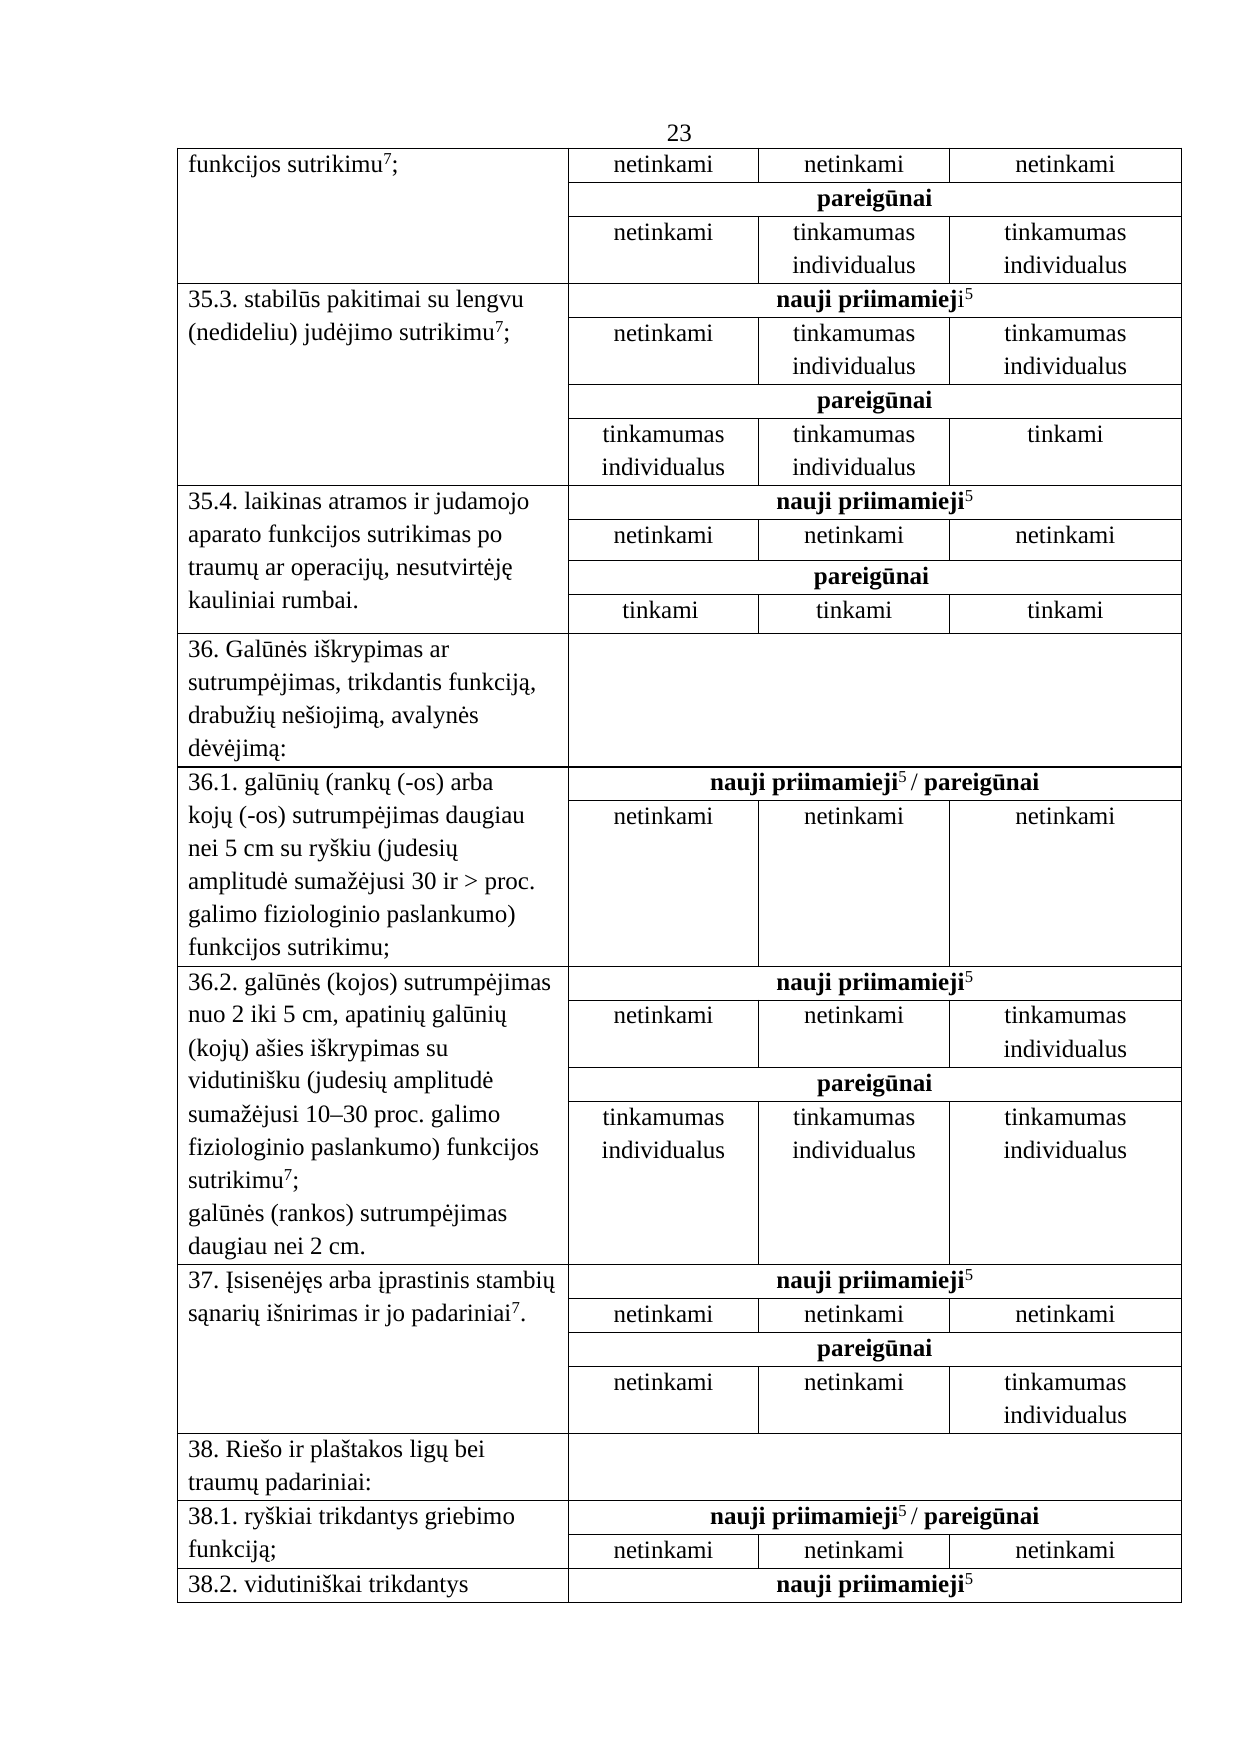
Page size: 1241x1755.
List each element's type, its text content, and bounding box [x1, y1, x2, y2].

table_cell [569, 634, 1181, 766]
table_cell tinkamumas individualus [759, 318, 949, 384]
table_cell nauji priimamieji5 [569, 284, 1181, 317]
table_cell tinkamumas individualus [759, 217, 949, 283]
table_cell pareigūnai [569, 561, 1181, 594]
table_cell pareigūnai [569, 1333, 1181, 1366]
table_cell funkcijos sutrikimu7; [178, 149, 568, 283]
table_cell netinkami [569, 1535, 758, 1568]
table_cell pareigūnai [569, 385, 1181, 418]
table_cell nauji priimamieji5 [569, 1569, 1181, 1602]
table_cell tinkamumas individualus [950, 318, 1181, 384]
table_cell tinkamumas individualus [759, 419, 949, 485]
table_cell 36. Galūnės iškrypimas ar sutrumpėjimas, trikdantis funkciją, drabužių nešiojimą, avalynės dėvėjimą: [178, 634, 568, 766]
table_cell [569, 1434, 1181, 1500]
table_cell tinkami [950, 419, 1181, 485]
table_cell 35.3. stabilūs pakitimai su lengvu (nedideliu) judėjimo sutrikimu7; [178, 284, 568, 485]
table_cell tinkamumas individualus [950, 1367, 1181, 1433]
table_cell 38.1. ryškiai trikdantys griebimo funkciją; [178, 1501, 568, 1568]
table_cell netinkami [569, 149, 758, 182]
table_cell tinkamumas individualus [950, 217, 1181, 283]
table_cell tinkamumas individualus [569, 419, 758, 485]
table_cell netinkami [950, 149, 1181, 182]
table_cell netinkami [759, 1299, 949, 1332]
table_cell tinkamumas individualus [759, 1102, 949, 1264]
table_cell netinkami [569, 520, 758, 560]
table_cell netinkami [759, 1535, 949, 1568]
table_cell tinkamumas individualus [569, 1102, 758, 1264]
table_cell netinkami [950, 801, 1181, 966]
table_cell netinkami [759, 1367, 949, 1433]
table_cell pareigūnai [569, 1068, 1181, 1101]
table_cell netinkami [569, 217, 758, 283]
table_cell 35.4. laikinas atramos ir judamojo aparato funkcijos sutrikimas po traumų ar operacijų, nesutvirtėję kauliniai rumbai. [178, 486, 568, 633]
table_cell netinkami [569, 318, 758, 384]
table_cell tinkami [759, 595, 949, 633]
table_cell netinkami [759, 1001, 949, 1067]
table_cell netinkami [759, 801, 949, 966]
table_cell 36.1. galūnių (rankų (-os) arba kojų (-os) sutrumpėjimas daugiau nei 5 cm su ryškiu (judesių amplitudė sumažėjusi 30 ir > proc. galimo fiziologinio paslankumo) funkcijos sutrikimu; [178, 768, 568, 966]
table_cell netinkami [569, 1367, 758, 1433]
table_cell 36.2. galūnės (kojos) sutrumpėjimas nuo 2 iki 5 cm, apatinių galūnių (kojų) ašies iškrypimas su vidutinišku (judesių amplitudė sumažėjusi 10–30 proc. galimo fiziologinio paslankumo) funkcijos sutrikimu7; galūnės (rankos) sutrumpėjimas daugiau nei 2 cm. [178, 967, 568, 1264]
table_cell netinkami [569, 1001, 758, 1067]
table_cell netinkami [950, 1535, 1181, 1568]
table_cell netinkami [759, 149, 949, 182]
table_cell netinkami [759, 520, 949, 560]
table_cell tinkamumas individualus [950, 1001, 1181, 1067]
table_cell tinkami [569, 595, 758, 633]
table_cell netinkami [569, 801, 758, 966]
table_cell nauji priimamieji5 / pareigūnai [569, 768, 1181, 800]
table_cell netinkami [950, 520, 1181, 560]
table_cell tinkami [950, 595, 1181, 633]
table_cell pareigūnai [569, 183, 1181, 216]
table_cell 38. Riešo ir plaštakos ligų bei traumų padariniai: [178, 1434, 568, 1500]
table_cell nauji priimamieji5 [569, 1265, 1181, 1298]
table_cell nauji priimamieji5 [569, 486, 1181, 519]
table_cell netinkami [569, 1299, 758, 1332]
table_cell 38.2. vidutiniškai trikdantys [178, 1569, 568, 1602]
table_cell tinkamumas individualus [950, 1102, 1181, 1264]
table_cell 37. Įsisenėjęs arba įprastinis stambių sąnarių išnirimas ir jo padariniai7. [178, 1265, 568, 1433]
table_cell netinkami [950, 1299, 1181, 1332]
table_cell nauji priimamieji5 / pareigūnai [569, 1501, 1181, 1534]
table_cell nauji priimamieji5 [569, 967, 1181, 999]
